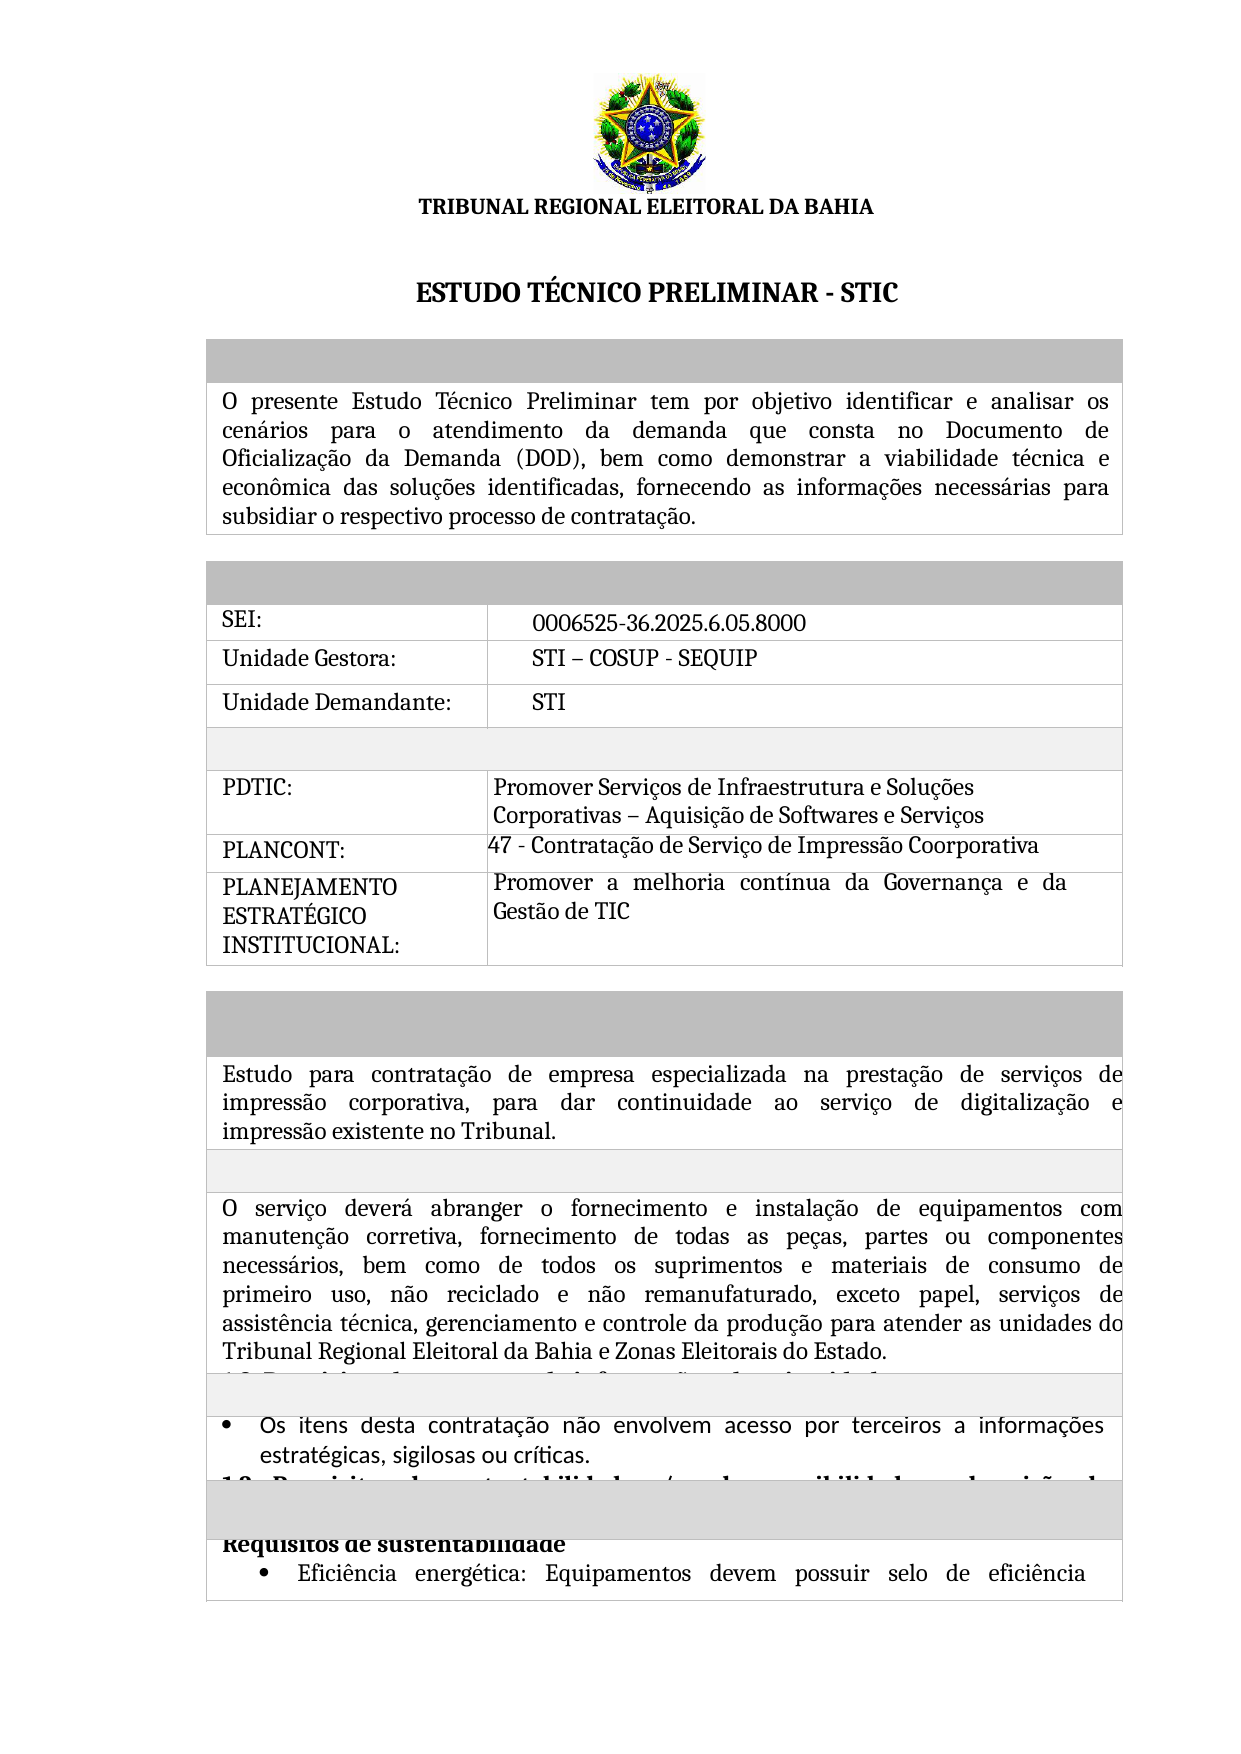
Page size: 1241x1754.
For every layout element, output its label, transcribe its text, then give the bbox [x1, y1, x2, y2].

text TRIBUNAL REGIONAL ELEITORAL DA BAHIA [418, 194, 1154, 220]
text 1.1. Requisitos de negócio e tecnológicos [1123, 1152, 1154, 1181]
text STI – COSUP - SEQUIP [532, 641, 843, 673]
text [493, 868, 1097, 872]
text 1.3. Requisitos de sustentabilidade e/ou de acessibilidade, e descrição de possíveisimpactosambientais erespectivasmedidasmitigadoras [222, 1471, 1113, 1480]
text SEI: [222, 605, 462, 633]
text  Eficiência energética: Equipamentos devem possuir selo de eficiência [259, 1558, 1122, 1587]
text [1123, 687, 1154, 716]
text 1.2. Requisitos de segurança da informação e de privacidade [222, 1367, 1122, 1373]
text 0006525-36.2025.6.05.8000 [532, 609, 843, 640]
text [1123, 1530, 1154, 1558]
text PDTIC: [222, 773, 406, 801]
text O serviço deverá abranger o fornecimento e instalação de equipamentos com manutenção corretiva, fornecimento de todas as peças, partes ou componentes necessários, bem como de todos os suprimentos e materiais de consumo de primeiro uso, não reciclado e não remanufaturado, exceto papel, serviços de assistência técnica, gerenciamento e controle da produção para atender as unidades do Tribunal Regional Eleitoral da Bahia e Zonas Eleitorais do Estado. [222, 1193, 1122, 1366]
text STI [532, 687, 1122, 716]
text PLANCONT: [222, 836, 406, 865]
picture [593, 73, 706, 194]
text PLANEJAMENTO ESTRATÉGICO INSTITUCIONAL: [222, 873, 409, 959]
text Requisitos de sustentabilidade [222, 1540, 1122, 1558]
text INTRODUÇÃO [1123, 346, 1154, 374]
text ALINHAMENTO AO PLANEJAMENTO INSTITUCIONAL [1123, 732, 1154, 760]
text 47 - Contratação de Serviço de Impressão Coorporativa [488, 835, 1122, 860]
text Unidade Gestora: [222, 644, 462, 673]
text Promover a melhoria contínua da Governança e da Gestão de TIC [493, 873, 1097, 926]
text  Os itens desta contratação não envolvem acesso por terceiros a informações estratégicas, sigilosas ou críticas. [222, 1417, 1112, 1470]
text Promover Serviços de Infraestrutura e Soluções Corporativas – Aquisição de Softwares e Serviços [493, 773, 1021, 830]
text Unidade Demandante: [222, 688, 462, 716]
text ESTUDO TÉCNICO PRELIMINAR - STIC [416, 276, 1154, 310]
text Estudo para contratação de empresa especializada na prestação de serviços de impressão corporativa, para dar continuidade ao serviço de digitalização e impressão existente no Tribunal. [222, 1059, 1122, 1146]
text O presente Estudo Técnico Preliminar tem por objetivo identificar e analisar os cenários para o atendimento da demanda que consta no Documento de Oficialização da Demanda (DOD), bem como demonstrar a viabilidade técnica e econômica das soluções identificadas, fornecendo as informações necessárias para subsidiar o respectivo processo de contratação. [222, 387, 1109, 531]
text PROCESSO DE PLANEJAMENTO DA CONTRATAÇÃO [1123, 568, 1154, 596]
